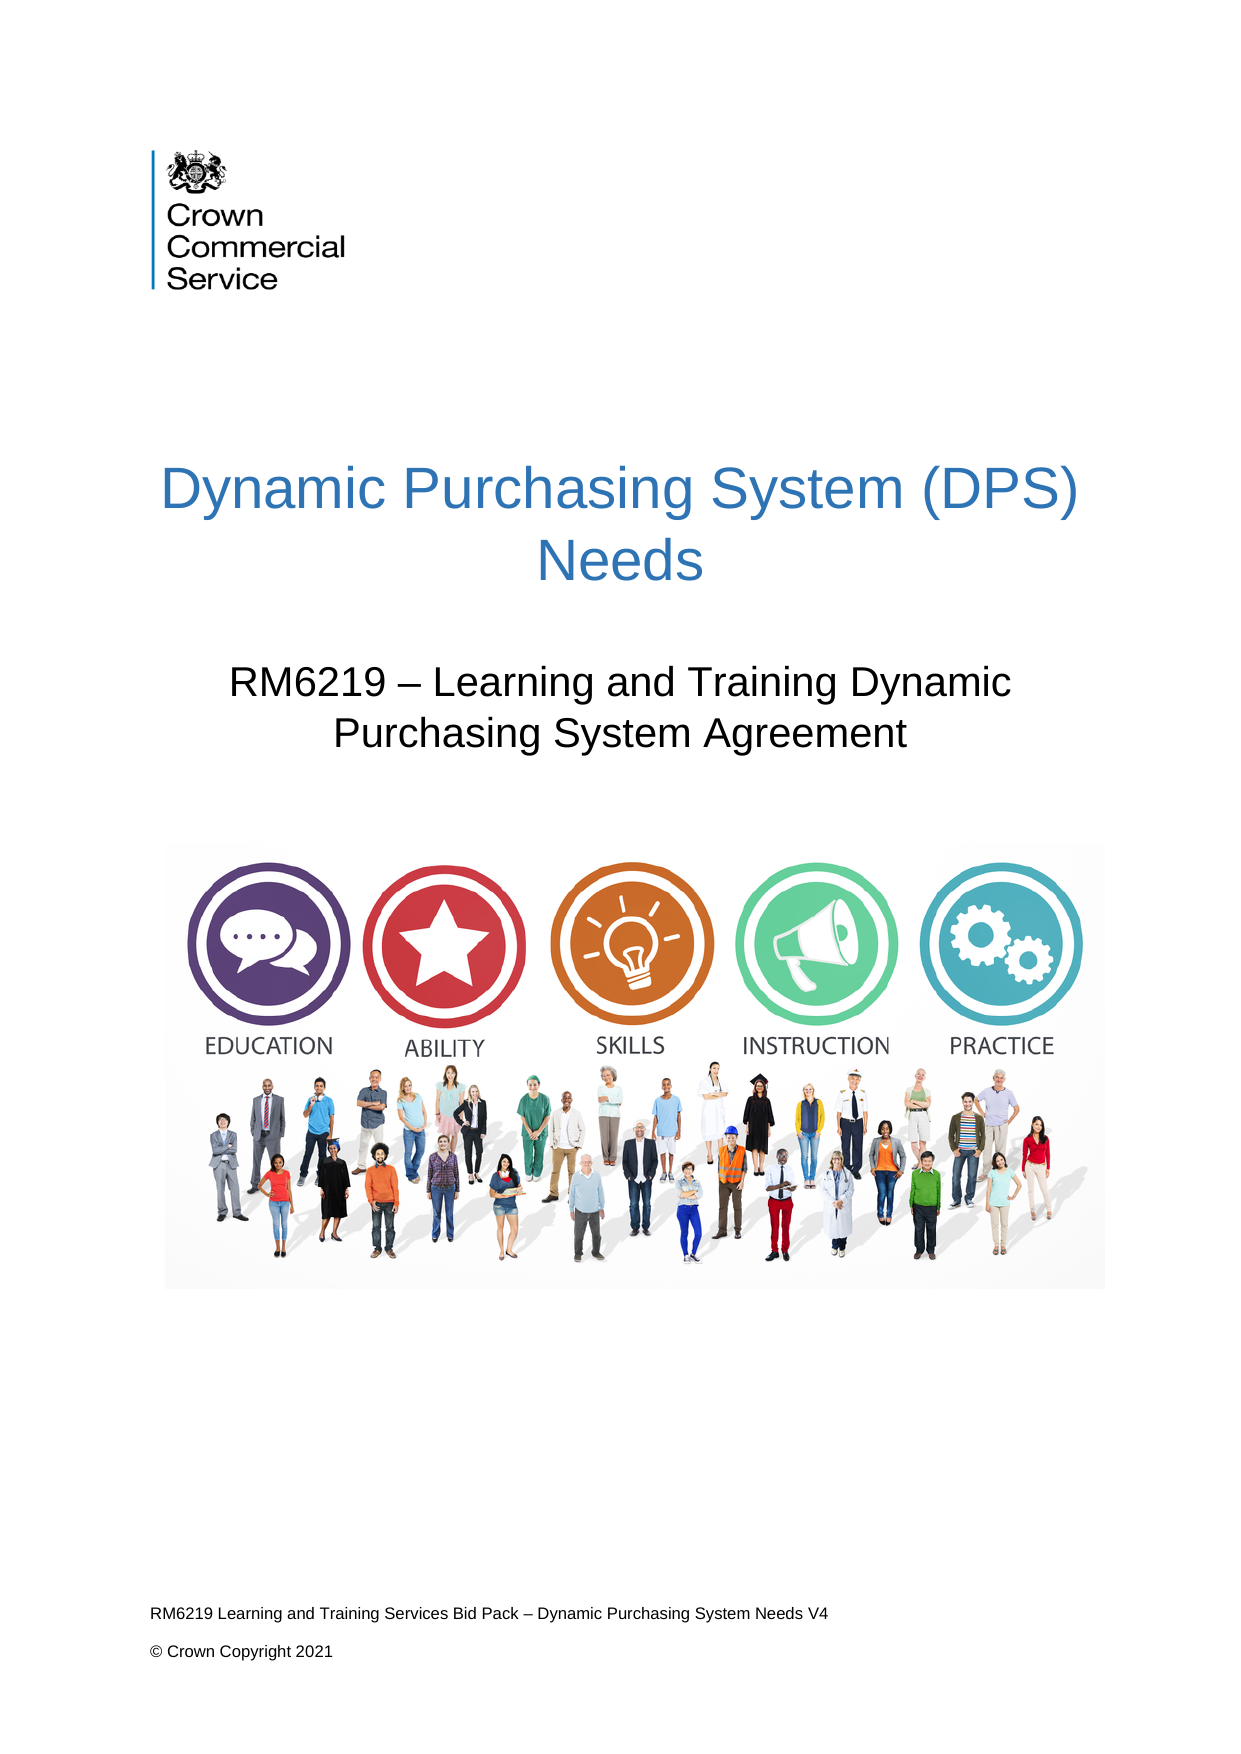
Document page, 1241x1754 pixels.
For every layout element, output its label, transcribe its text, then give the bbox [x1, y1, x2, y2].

text Dynamic Purchasing System (DPS) Needs [150, 454, 1090, 592]
text RM6219 – Learning and Training Dynamic Purchasing System Agreement [150, 657, 1090, 756]
